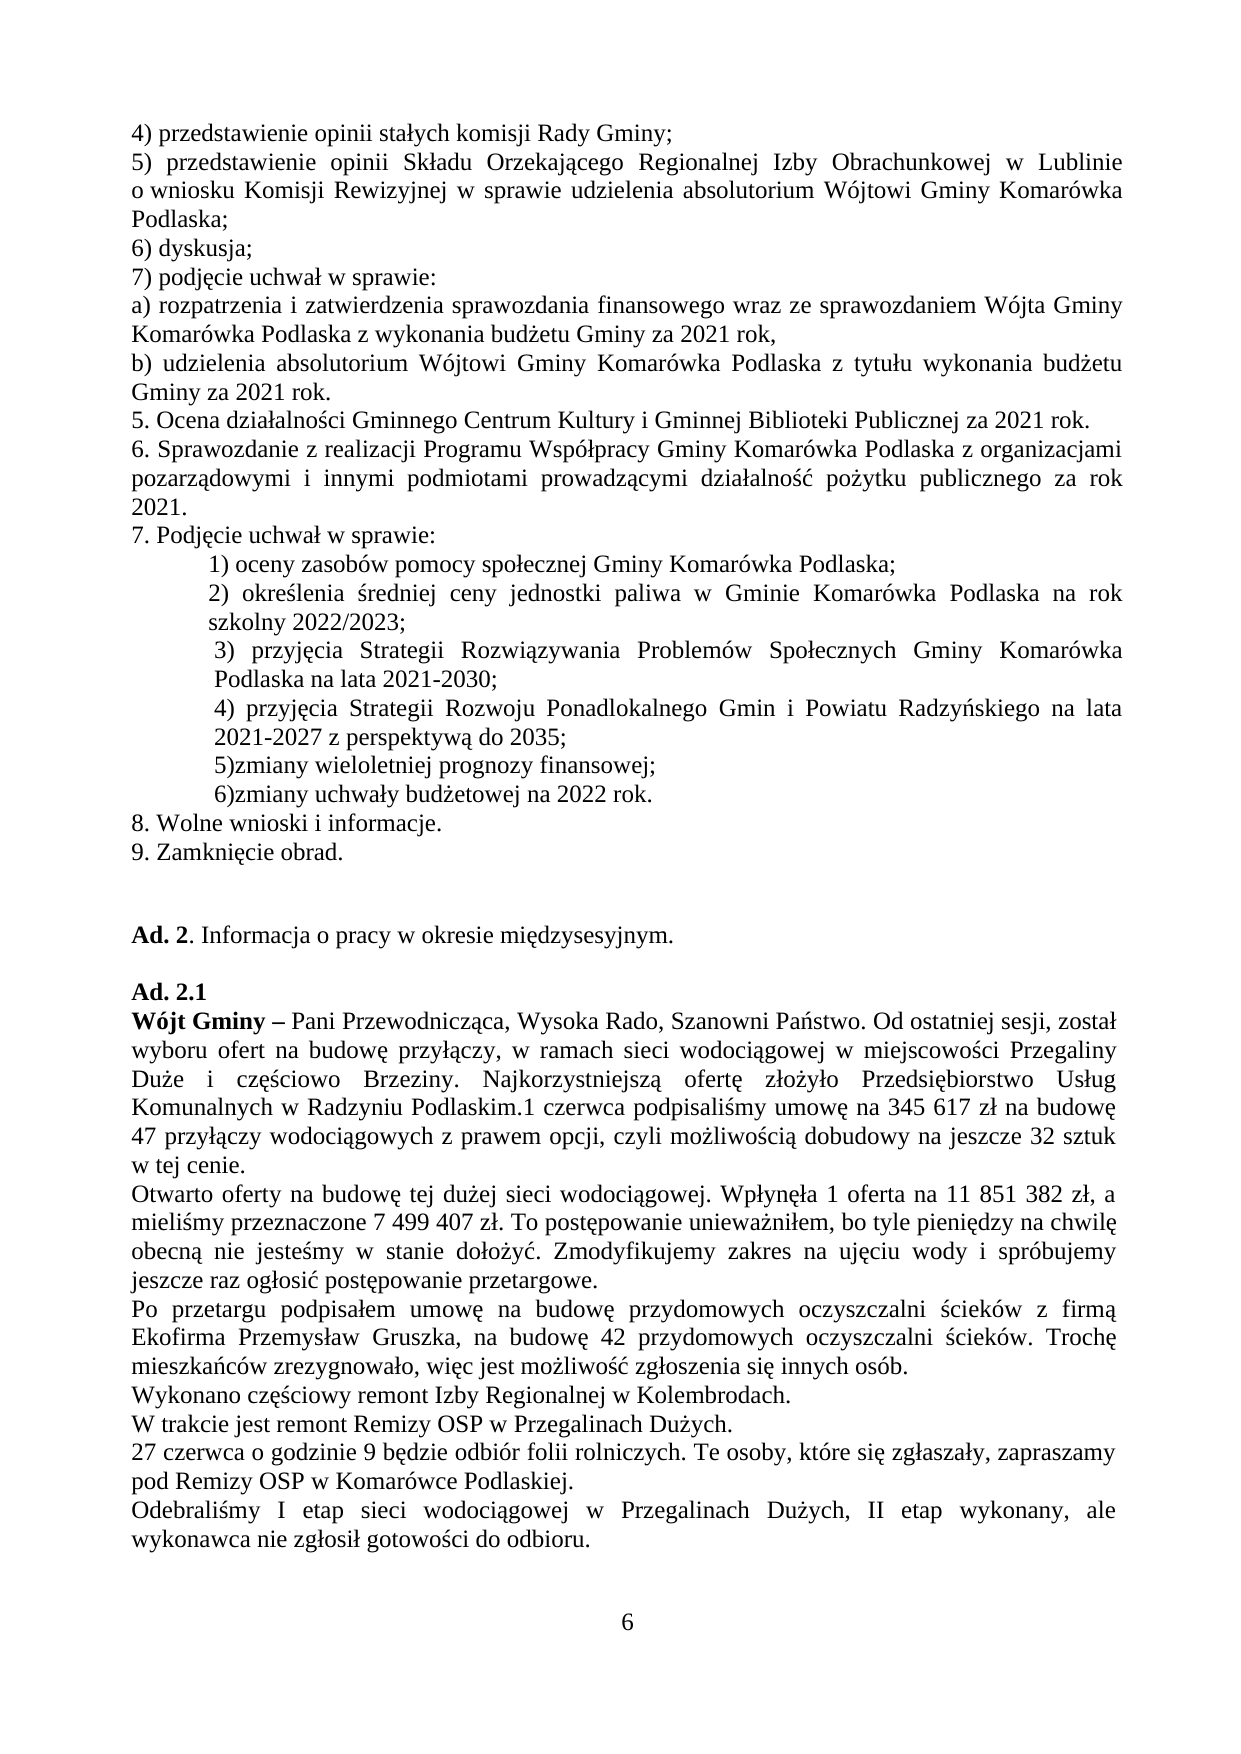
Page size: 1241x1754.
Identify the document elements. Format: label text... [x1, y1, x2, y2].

text Ad. 2. Informacja o pracy w okresie międzysesyjnym. [131, 920, 1098, 948]
text 4) przyjęcia Strategii Rozwoju Ponadlokalnego Gmin i Powiatu Radzyńskiego na lata 2021-2027 z perspektywą do 2035; [214, 693, 1123, 751]
text Ad. 2.1 [131, 977, 1117, 1006]
list 6) dyskusja; [131, 233, 1123, 262]
text 6)zmiany uchwały budżetowej na 2022 rok. [214, 779, 1123, 808]
text 7. Podjęcie uchwał w sprawie: [131, 521, 1123, 549]
text W trakcie jest remont Remizy OSP w Przegalinach Dużych. [131, 1409, 1117, 1437]
text 8. Wolne wnioski i informacje. [131, 808, 1123, 837]
list a) rozpatrzenia i zatwierdzenia sprawozdania finansowego wraz ze sprawozdaniem Wójta Gminy Komarówka Podlaska z wykonania budżetu Gminy za 2021 rok, [131, 291, 1123, 348]
text Otwarto oferty na budowę tej dużej sieci wodociągowej. Wpłynęła 1 oferta na 11 851 382 zł, a mieliśmy przeznaczone 7 499 407 zł. To postępowanie unieważniłem, bo tyle pieniędzy na chwilę obecną nie jesteśmy w stanie dołożyć. Zmodyfikujemy zakres na ujęciu wody i spróbujemy jeszcze raz ogłosić postępowanie przetargowe. [131, 1179, 1117, 1294]
text 6. Sprawozdanie z realizacji Programu Współpracy Gminy Komarówka Podlaska z organizacjami pozarządowymi i innymi podmiotami prowadzącymi działalność pożytku publicznego za rok 2021. [131, 434, 1123, 521]
text 27 czerwca o godzinie 9 będzie odbiór folii rolniczych. Te osoby, które się zgłaszały, zapraszamy pod Remizy OSP w Komarówce Podlaskiej. [131, 1437, 1117, 1495]
text Wykonano częściowy remont Izby Regionalnej w Kolembrodach. [131, 1380, 1117, 1409]
list b) udzielenia absolutorium Wójtowi Gminy Komarówka Podlaska z tytułu wykonania budżetu Gminy za 2021 rok. [131, 348, 1123, 406]
list 4) przedstawienie opinii stałych komisji Rady Gminy; [131, 118, 1123, 147]
text 3) przyjęcia Strategii Rozwiązywania Problemów Społecznych Gminy Komarówka Podlaska na lata 2021-2030; [214, 636, 1123, 693]
text Odebraliśmy I etap sieci wodociągowej w Przegalinach Dużych, II etap wykonany, ale wykonawca nie zgłosił gotowości do odbioru. [131, 1495, 1117, 1552]
text 5. Ocena działalności Gminnego Centrum Kultury i Gminnej Biblioteki Publicznej za 2021 rok. [131, 406, 1123, 434]
text 5)zmiany wieloletniej prognozy finansowej; [214, 751, 1123, 779]
list 5) przedstawienie opinii Składu Orzekającego Regionalnej Izby Obrachunkowej w Lublinie o wniosku Komisji Rewizyjnej w sprawie udzielenia absolutorium Wójtowi Gminy Komarówka Podlaska; [131, 147, 1123, 233]
text 2) określenia średniej ceny jednostki paliwa w Gminie Komarówka Podlaska na rok szkolny 2022/2023; [208, 578, 1123, 636]
text 1) oceny zasobów pomocy społecznej Gminy Komarówka Podlaska; [208, 549, 1123, 578]
text 9. Zamknięcie obrad. [131, 837, 1123, 866]
text Po przetargu podpisałem umowę na budowę przydomowych oczyszczalni ścieków z firmą Ekofirma Przemysław Gruszka, na budowę 42 przydomowych oczyszczalni ścieków. Trochę mieszkańców zrezygnowało, więc jest możliwość zgłoszenia się innych osób. [131, 1294, 1117, 1380]
text Wójt Gminy – Pani Przewodnicząca, Wysoka Rado, Szanowni Państwo. Od ostatniej sesji, został wyboru ofert na budowę przyłączy, w ramach sieci wodociągowej w miejscowości Przegaliny Duże i częściowo Brzeziny. Najkorzystniejszą ofertę złożyło Przedsiębiorstwo Usług Komunalnych w Radzyniu Podlaskim.1 czerwca podpisaliśmy umowę na 345 617 zł na budowę 47 przyłączy wodociągowych z prawem opcji, czyli możliwością dobudowy na jeszcze 32 sztuk w tej cenie. [131, 1006, 1117, 1179]
list 7) podjęcie uchwał w sprawie: [131, 262, 1123, 291]
